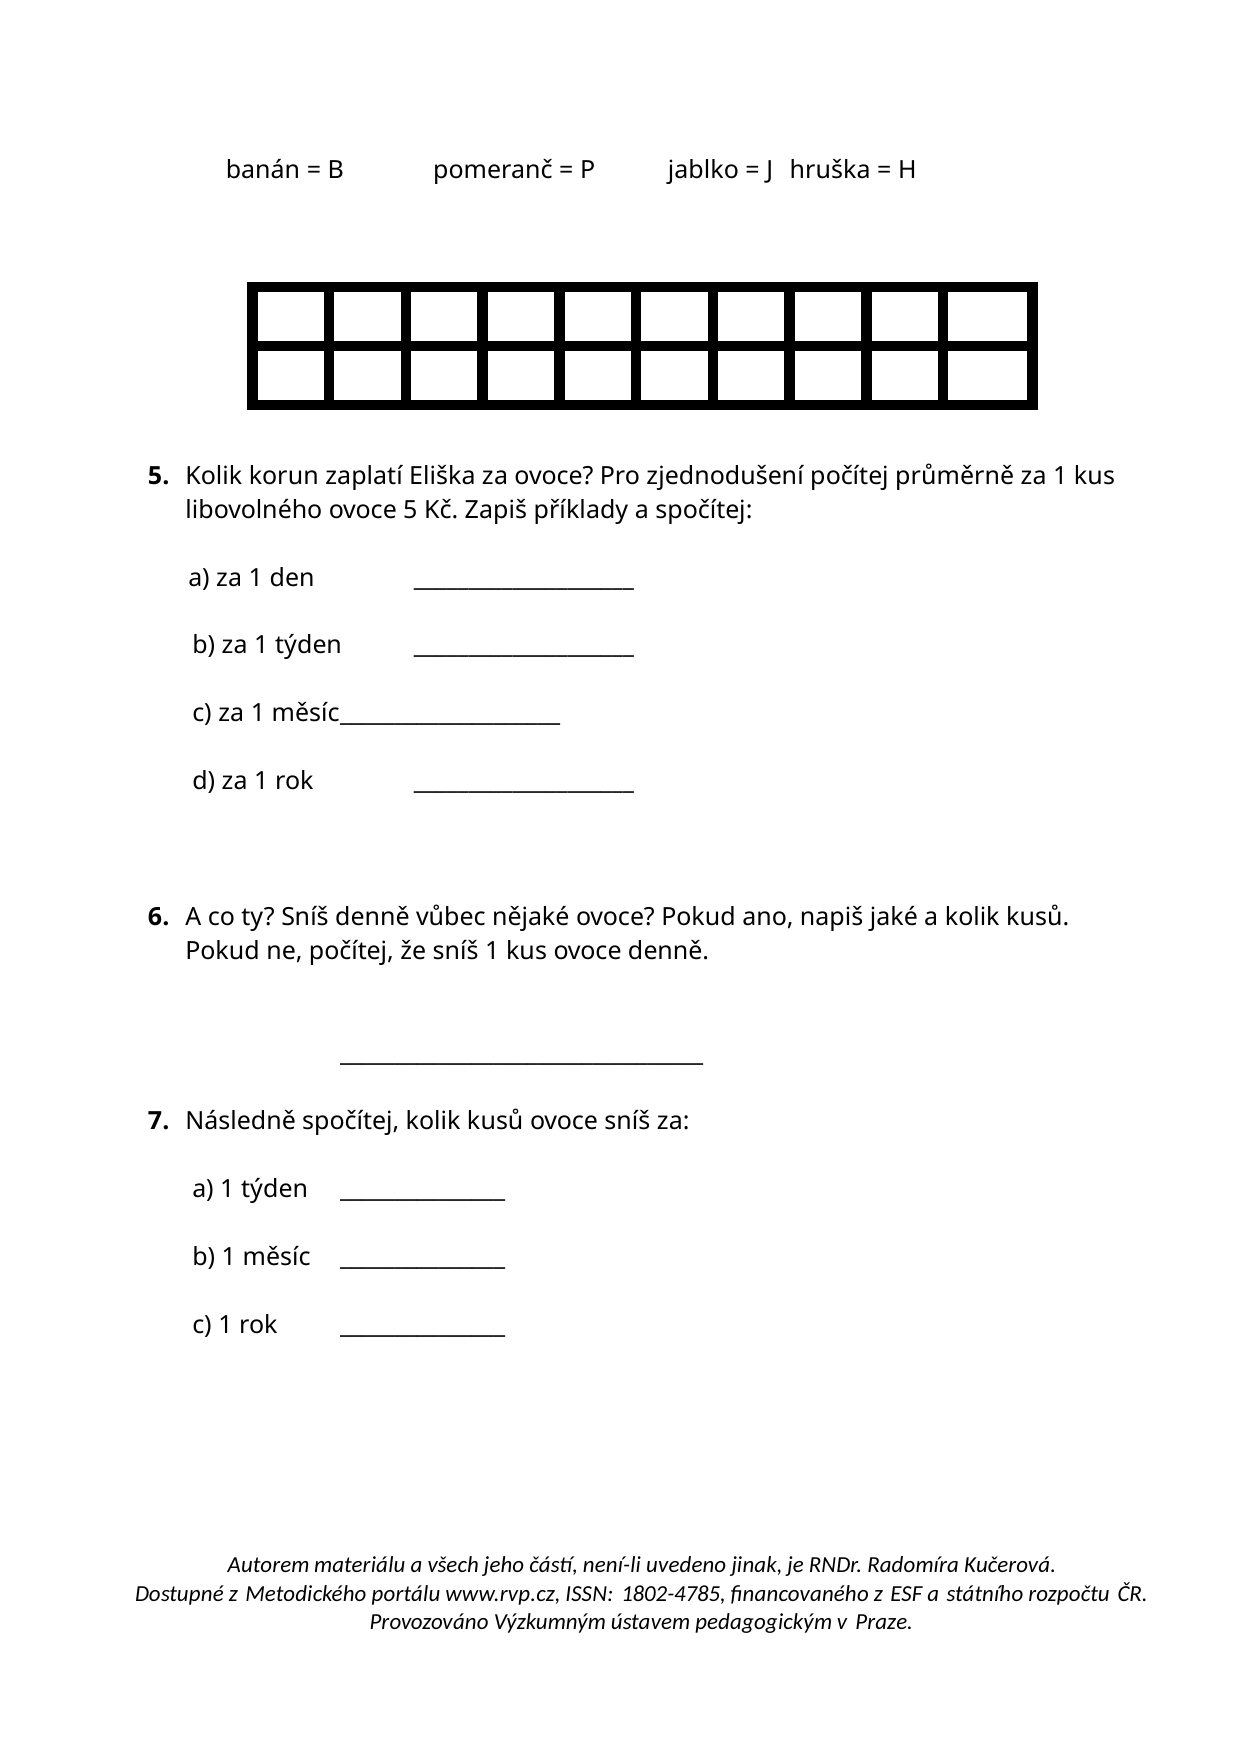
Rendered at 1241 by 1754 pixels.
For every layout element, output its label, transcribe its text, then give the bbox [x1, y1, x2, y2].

table_header [258, 292, 324, 341]
text a) 1 týden _______________ [192, 1171, 1167, 1205]
table_cell [718, 351, 784, 400]
table_cell [258, 351, 324, 400]
text banán = B pomeranč = P jablko = J hruška = H [192, 152, 1167, 186]
table_cell [334, 351, 401, 400]
table_header [334, 292, 401, 341]
table_cell [488, 351, 554, 400]
table_header [411, 292, 477, 341]
table_cell [641, 351, 708, 400]
text c) 1 rok _______________ [192, 1307, 1167, 1341]
table_header [948, 292, 1027, 341]
text d) za 1 rok ____________________ [156, 763, 1167, 797]
table_cell [411, 351, 477, 400]
table_header [872, 292, 938, 341]
text b) 1 měsíc _______________ [192, 1239, 1167, 1273]
text _________________________________ [340, 1035, 1167, 1069]
list A co ty? Sníš denně vůbec nějaké ovoce? Pokud ano, napiš jaké a kolik kusů. Pokud ne, počítej, že sníš 1 kus ovoce denně. [148, 899, 1167, 967]
table_cell [795, 351, 861, 400]
text b) za 1 týden ____________________ [156, 627, 1167, 661]
table_cell [565, 351, 631, 400]
text c) za 1 měsíc ____________________ [156, 695, 1167, 729]
table_header [718, 292, 784, 341]
table_header [565, 292, 631, 341]
table_cell [872, 351, 938, 400]
table_header [488, 292, 554, 341]
list Následně spočítej, kolik kusů ovoce sníš za: [148, 1103, 1167, 1137]
text a) za 1 den ____________________ [156, 559, 1167, 593]
table_header [795, 292, 861, 341]
table_header [641, 292, 708, 341]
table_cell [948, 351, 1027, 400]
list Kolik korun zaplatí Eliška za ovoce? Pro zjednodušení počítej průměrně za 1 kus libovolného ovoce 5 Kč. Zapiš příklady a spočítej: [148, 458, 1167, 526]
